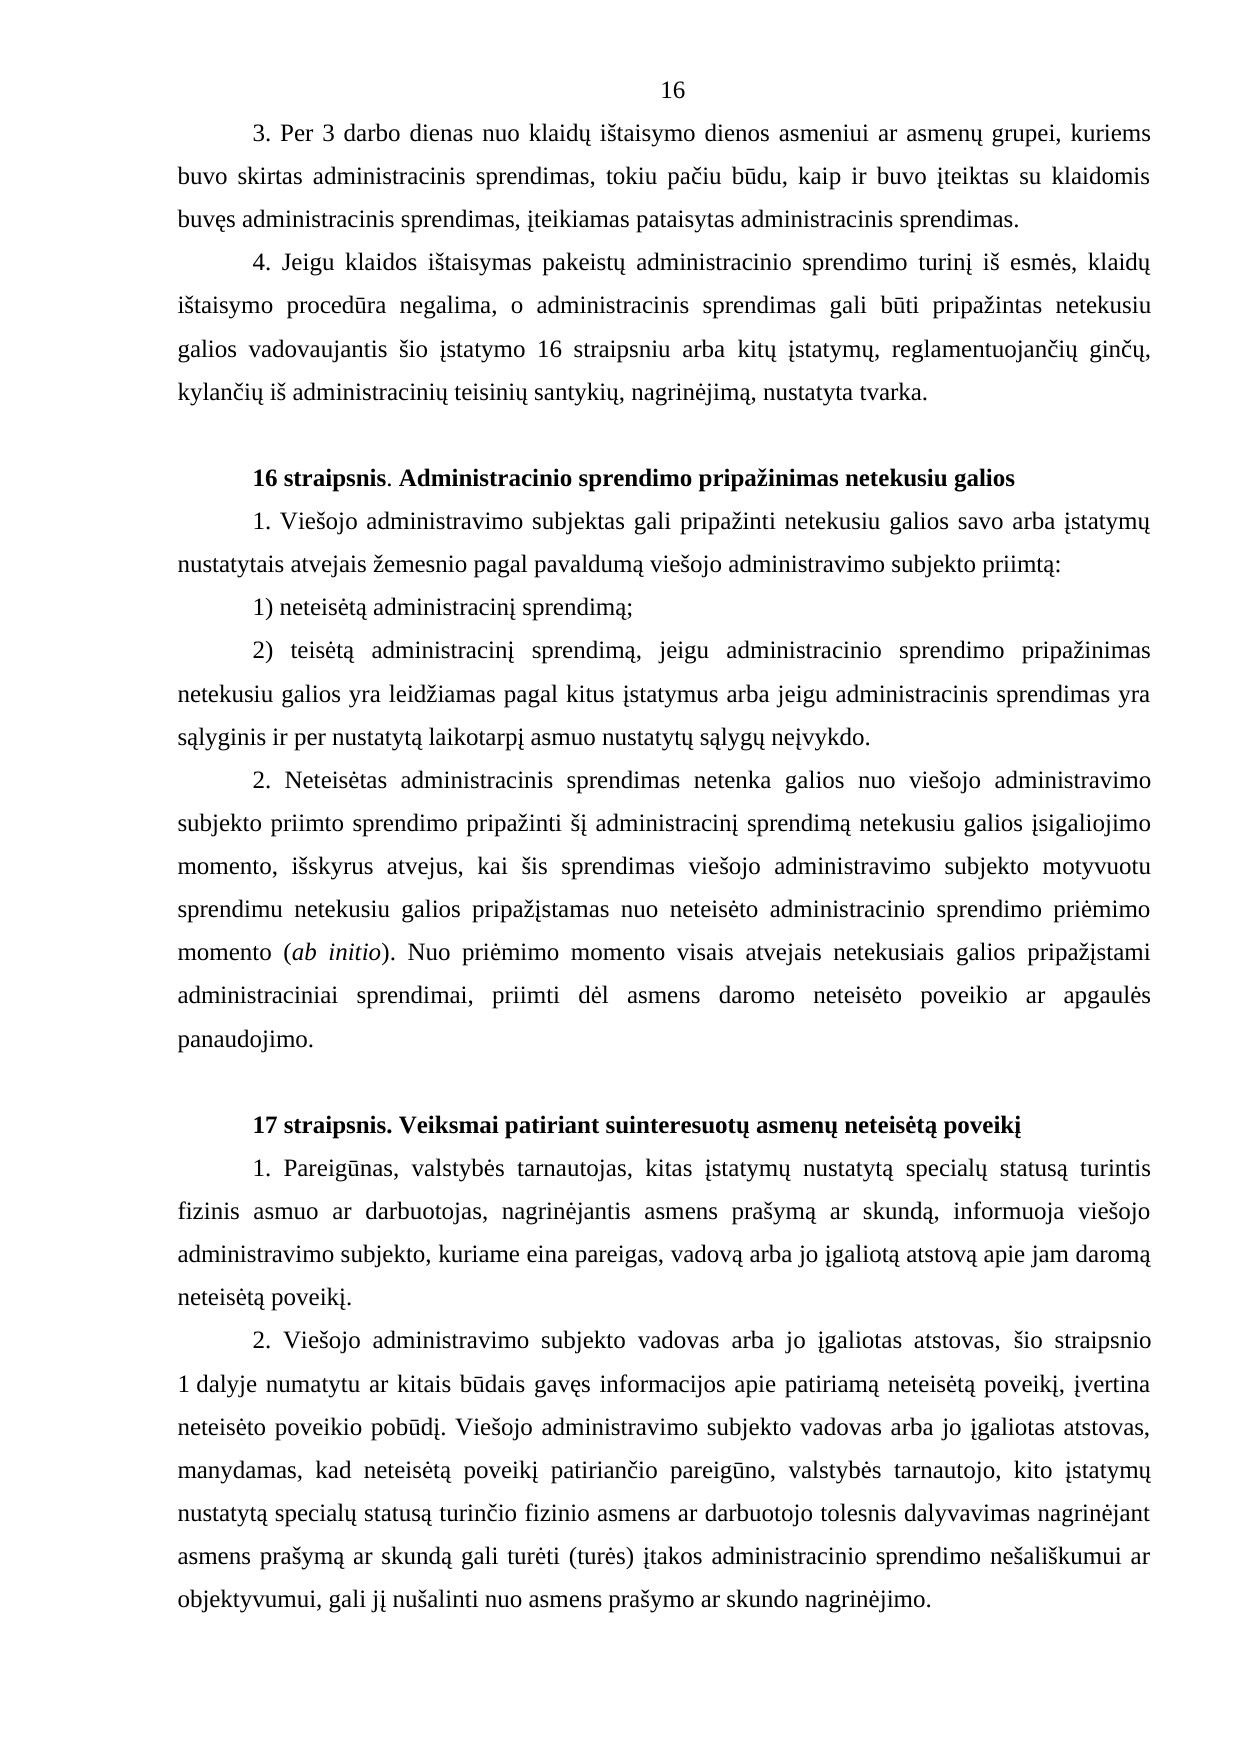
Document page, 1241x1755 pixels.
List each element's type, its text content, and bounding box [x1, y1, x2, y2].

text 17 straipsnis. Veiksmai patiriant suinteresuotų asmenų neteisėtą poveikį [177, 1110, 1152, 1139]
text 3. Per 3 darbo dienas nuo klaidų ištaisymo dienos asmeniui ar asmenų grupei, kuriems buvo skirtas administracinis sprendimas, tokiu pačiu būdu, kaip ir buvo įteiktas su klaidomis buvęs administracinis sprendimas, įteikiamas pataisytas administracinis sprendimas. [177, 118, 1152, 233]
text 1. Pareigūnas, valstybės tarnautojas, kitas įstatymų nustatytą specialų statusą turintis fizinis asmuo ar darbuotojas, nagrinėjantis asmens prašymą ar skundą, informuoja viešojo administravimo subjekto, kuriame eina pareigas, vadovą arba jo įgaliotą atstovą apie jam daromą neteisėtą poveikį. [177, 1153, 1152, 1311]
text 2. Viešojo administravimo subjekto vadovas arba jo įgaliotas atstovas, šio straipsnio 1 dalyje numatytu ar kitais būdais gavęs informacijos apie patiriamą neteisėtą poveikį, įvertina neteisėto poveikio pobūdį. Viešojo administravimo subjekto vadovas arba jo įgaliotas atstovas, manydamas, kad neteisėtą poveikį patiriančio pareigūno, valstybės tarnautojo, kito įstatymų nustatytą specialų statusą turinčio fizinio asmens ar darbuotojo tolesnis dalyvavimas nagrinėjant asmens prašymą ar skundą gali turėti (turės) įtakos administracinio sprendimo nešališkumui ar objektyvumui, gali jį nušalinti nuo asmens prašymo ar skundo nagrinėjimo. [177, 1326, 1152, 1613]
text 1. Viešojo administravimo subjektas gali pripažinti netekusiu galios savo arba įstatymų nustatytais atvejais žemesnio pagal pavaldumą viešojo administravimo subjekto priimtą: [177, 506, 1152, 578]
text 2. Neteisėtas administracinis sprendimas netenka galios nuo viešojo administravimo subjekto priimto sprendimo pripažinti šį administracinį sprendimą netekusiu galios įsigaliojimo momento, išskyrus atvejus, kai šis sprendimas viešojo administravimo subjekto motyvuotu sprendimu netekusiu galios pripažįstamas nuo neteisėto administracinio sprendimo priėmimo momento (ab initio). Nuo priėmimo momento visais atvejais netekusiais galios pripažįstami administraciniai sprendimai, priimti dėl asmens daromo neteisėto poveikio ar apgaulės panaudojimo. [177, 765, 1152, 1052]
text 2) teisėtą administracinį sprendimą, jeigu administracinio sprendimo pripažinimas netekusiu galios yra leidžiamas pagal kitus įstatymus arba jeigu administracinis sprendimas yra sąlyginis ir per nustatytą laikotarpį asmuo nustatytų sąlygų neįvykdo. [177, 636, 1152, 751]
text 1) neteisėtą administracinį sprendimą; [177, 592, 1152, 621]
text 4. Jeigu klaidos ištaisymas pakeistų administracinio sprendimo turinį iš esmės, klaidų ištaisymo procedūra negalima, o administracinis sprendimas gali būti pripažintas netekusiu galios vadovaujantis šio įstatymo 16 straipsniu arba kitų įstatymų, reglamentuojančių ginčų, kylančių iš administracinių teisinių santykių, nagrinėjimą, nustatyta tvarka. [177, 247, 1152, 406]
text 16 straipsnis. Administracinio sprendimo pripažinimas netekusiu galios [177, 463, 1152, 492]
